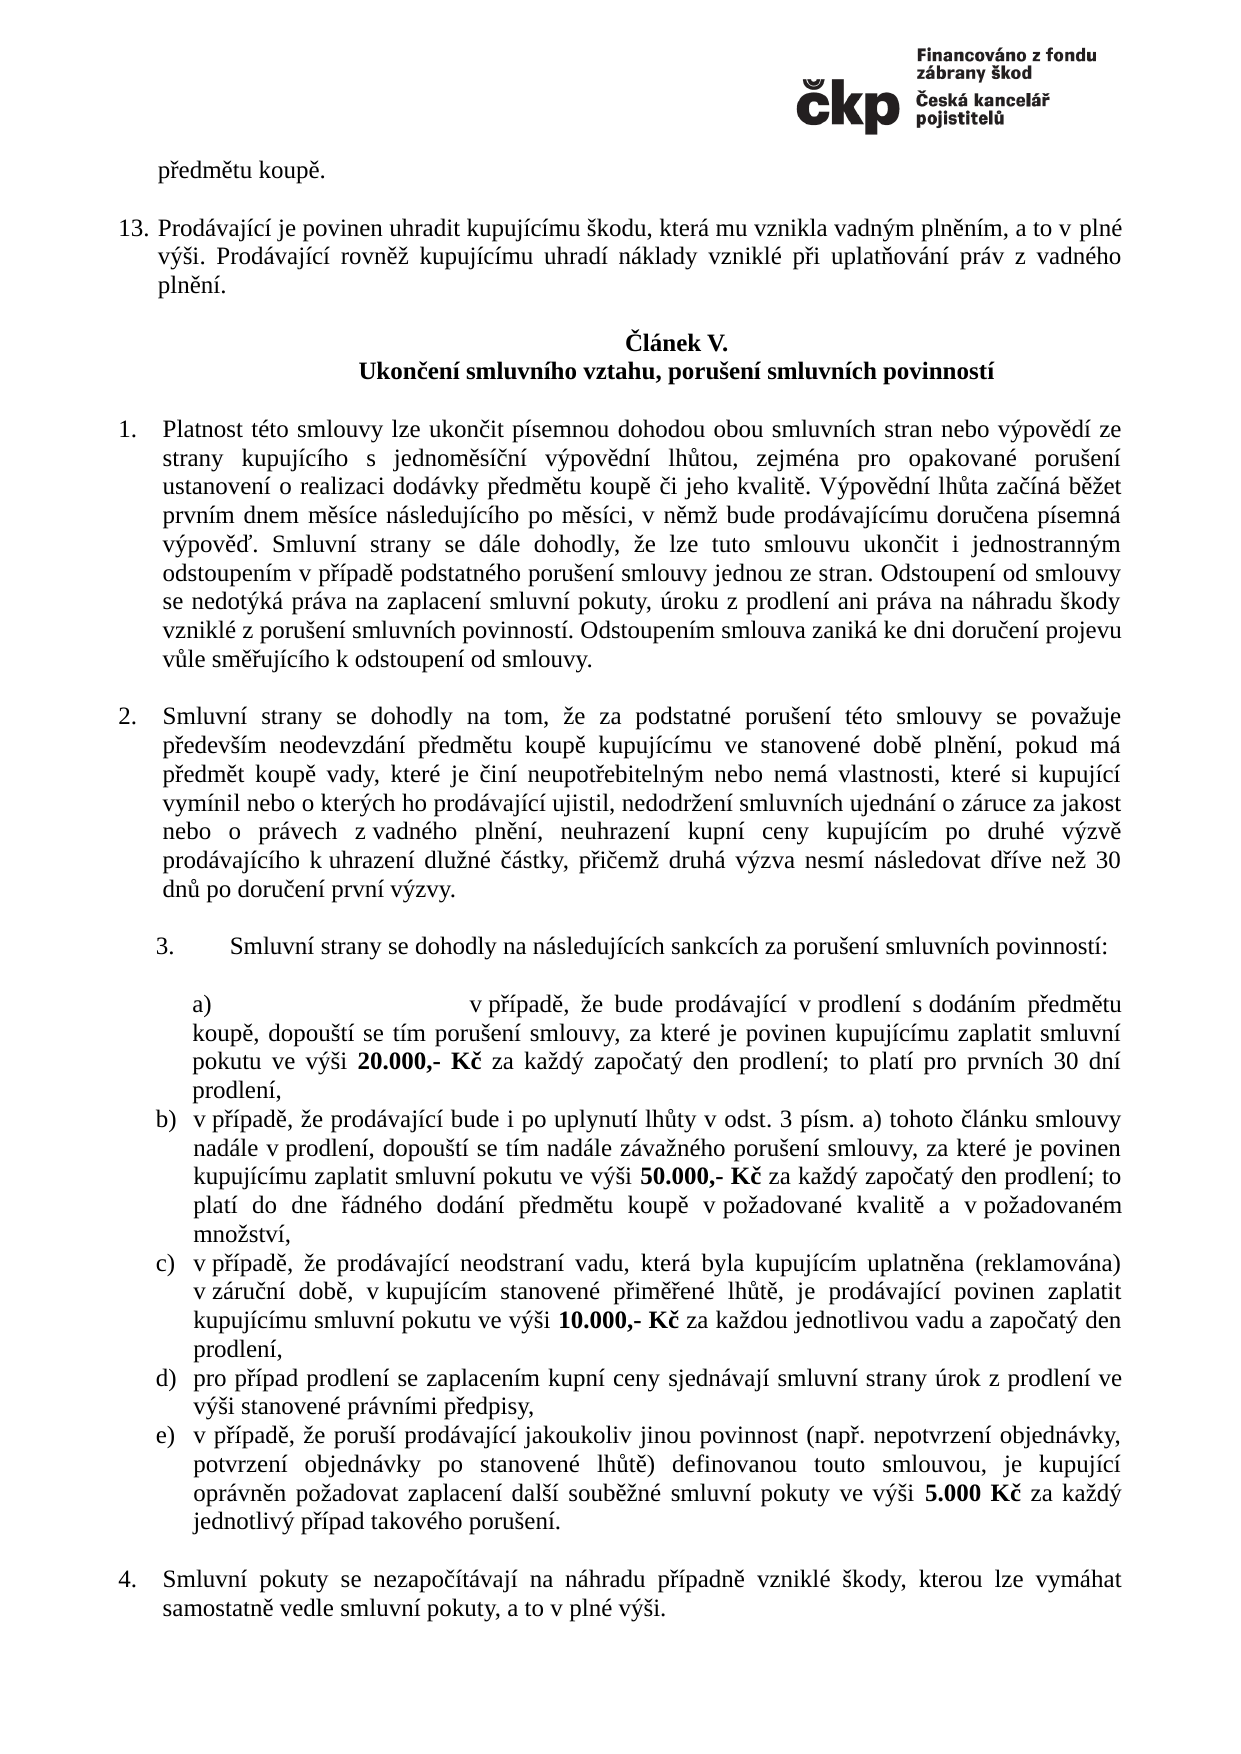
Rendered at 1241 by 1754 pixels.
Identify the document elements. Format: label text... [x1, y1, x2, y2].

text Ukončení smluvního vztahu, porušení smluvních povinností [231, 356, 1122, 385]
list Prodávající je povinen uhradit kupujícímu škodu, která mu vznikla vadným plněním, a to v plné výši. Prodávající rovněž kupujícímu uhradí náklady vzniklé při uplatňování práv z vadného plnění. [118, 213, 1122, 299]
list pro případ prodlení se zaplacením kupní ceny sjednávají smluvní strany úrok z prodlení ve výši stanovené právními předpisy, [156, 1363, 1122, 1420]
list Smluvní pokuty se nezapočítávají na náhradu případně vzniklé škody, kterou lze vymáhat samostatně vedle smluvní pokuty, a to v plné výši. [118, 1564, 1122, 1621]
list Smluvní strany se dohodly na následujících sankcích za porušení smluvních povinností: [156, 931, 1122, 960]
list v případě, že bude prodávající v prodlení s dodáním předmětu koupě, dopouští se tím porušení smlouvy, za které je povinen kupujícímu zaplatit smluvní pokutu ve výši 20.000,- Kč za každý započatý den prodlení; to platí pro prvních 30 dní prodlení, [192, 989, 1122, 1104]
list předmětu koupě. [118, 118, 1122, 184]
text Článek V. [231, 328, 1122, 356]
list v případě, že poruší prodávající jakoukoliv jinou povinnost (např. nepotvrzení objednávky, potvrzení objednávky po stanovené lhůtě) definovanou touto smlouvou, je kupující oprávněn požadovat zaplacení další souběžné smluvní pokuty ve výši 5.000 Kč za každý jednotlivý případ takového porušení. [156, 1420, 1122, 1535]
list Platnost této smlouvy lze ukončit písemnou dohodou obou smluvních stran nebo výpovědí ze strany kupujícího s jednoměsíční výpovědní lhůtou, zejména pro opakované porušení ustanovení o realizaci dodávky předmětu koupě či jeho kvalitě. Výpovědní lhůta začíná běžet prvním dnem měsíce následujícího po měsíci, v němž bude prodávajícímu doručena písemná výpověď. Smluvní strany se dále dohodly, že lze tuto smlouvu ukončit i jednostranným odstoupením v případě podstatného porušení smlouvy jednou ze stran. Odstoupení od smlouvy se nedotýká práva na zaplacení smluvní pokuty, úroku z prodlení ani práva na náhradu škody vzniklé z porušení smluvních povinností. Odstoupením smlouva zaniká ke dni doručení projevu vůle směřujícího k odstoupení od smlouvy. [118, 414, 1122, 673]
list Smluvní strany se dohodly na tom, že za podstatné porušení této smlouvy se považuje především neodevzdání předmětu koupě kupujícímu ve stanovené době plnění, pokud má předmět koupě vady, které je činí neupotřebitelným nebo nemá vlastnosti, které si kupující vymínil nebo o kterých ho prodávající ujistil, nedodržení smluvních ujednání o záruce za jakost nebo o právech z vadného plnění, neuhrazení kupní ceny kupujícím po druhé výzvě prodávajícího k uhrazení dlužné částky, přičemž druhá výzva nesmí následovat dříve než 30 dnů po doručení první výzvy. [118, 701, 1122, 903]
list v případě, že prodávající bude i po uplynutí lhůty v odst. 3 písm. a) tohoto článku smlouvy nadále v prodlení, dopouští se tím nadále závažného porušení smlouvy, za které je povinen kupujícímu zaplatit smluvní pokutu ve výši 50.000,- Kč za každý započatý den prodlení; to platí do dne řádného dodání předmětu koupě v požadované kvalitě a v požadovaném množství, [156, 1104, 1122, 1248]
list v případě, že prodávající neodstraní vadu, která byla kupujícím uplatněna (reklamována) v záruční době, v kupujícím stanovené přiměřené lhůtě, je prodávající povinen zaplatit kupujícímu smluvní pokutu ve výši 10.000,- Kč za každou jednotlivou vadu a započatý den prodlení, [156, 1248, 1122, 1363]
